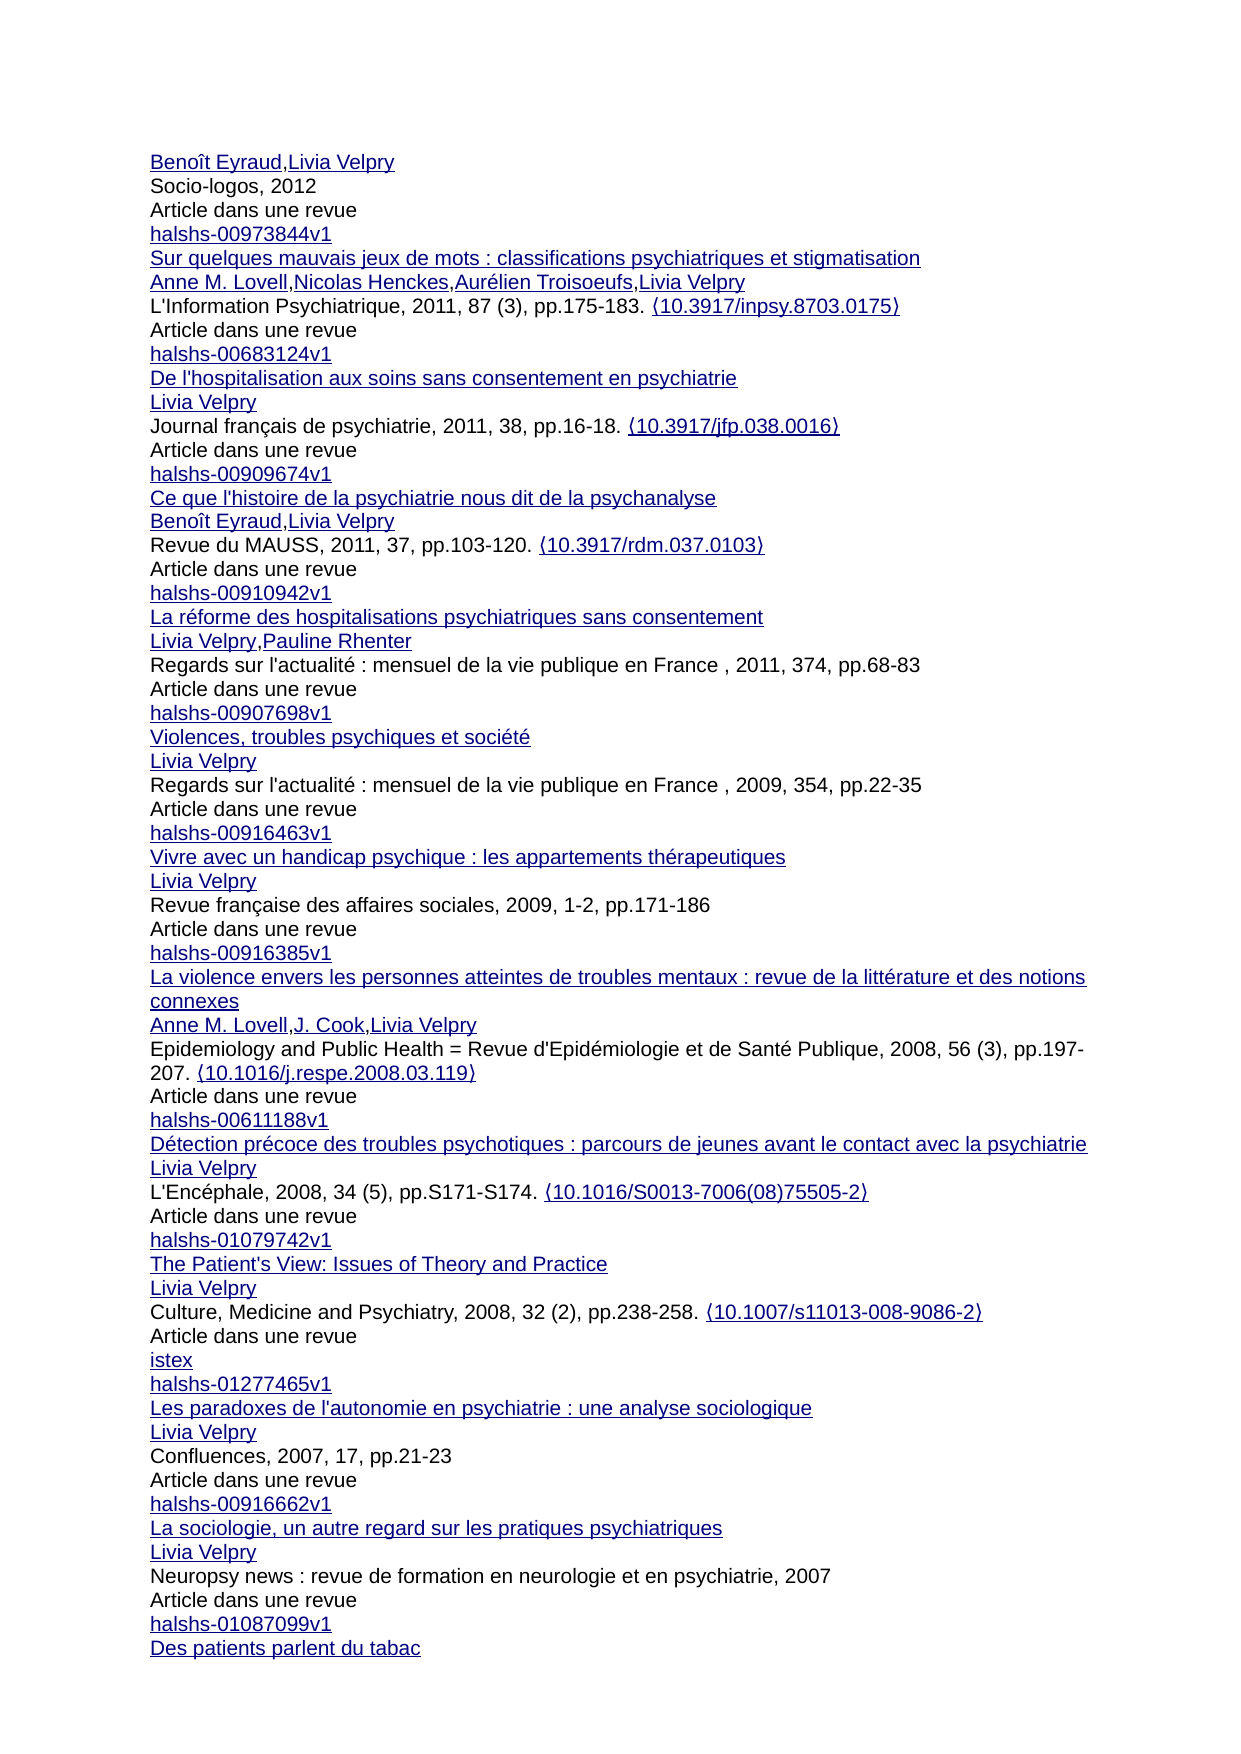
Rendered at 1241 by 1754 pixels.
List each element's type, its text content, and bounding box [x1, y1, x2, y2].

table_cell Vivre avec un handicap psychique : les appartements thérapeutiques Livia Velpry Revue française des affaires sociales, 2009, 1-2, pp.171-186 Article dans une revue halshs-00916385v1 [150, 845, 1090, 964]
table_cell La violence envers les personnes atteintes de troubles mentaux : revue de la littérature et des notions connexes Anne M. Lovell,J. Cook,Livia Velpry Epidemiology and Public Health = Revue d'Epidémiologie et de Santé Publique, 2008, 56 (3), pp.197-207. ⟨10.1016/j.respe.2008.03.119⟩ Article dans une revue halshs-00611188v1 [150, 965, 1090, 1132]
table_cell The Patient's View: Issues of Theory and Practice Livia Velpry Culture, Medicine and Psychiatry, 2008, 32 (2), pp.238-258. ⟨10.1007/s11013-008-9086-2⟩ Article dans une revue istex halshs-01277465v1 [150, 1252, 1090, 1396]
table_cell Ce que l'histoire de la psychiatrie nous dit de la psychanalyse Benoît Eyraud,Livia Velpry Revue du MAUSS, 2011, 37, pp.103-120. ⟨10.3917/rdm.037.0103⟩ Article dans une revue halshs-00910942v1 [150, 485, 1090, 605]
table_cell Détection précoce des troubles psychotiques : parcours de jeunes avant le contact avec la psychiatrie Livia Velpry L'Encéphale, 2008, 34 (5), pp.S171-S174. ⟨10.1016/S0013-7006(08)75505-2⟩ Article dans une revue halshs-01079742v1 [150, 1132, 1090, 1252]
table_cell Benoît Eyraud,Livia Velpry Socio-logos, 2012 Article dans une revue halshs-00973844v1 [150, 150, 1090, 246]
table_cell La réforme des hospitalisations psychiatriques sans consentement Livia Velpry,Pauline Rhenter Regards sur l'actualité : mensuel de la vie publique en France , 2011, 374, pp.68-83 Article dans une revue halshs-00907698v1 [150, 605, 1090, 725]
table_cell Des patients parlent du tabac [150, 1635, 1090, 1659]
table_cell Sur quelques mauvais jeux de mots : classifications psychiatriques et stigmatisation Anne M. Lovell,Nicolas Henckes,Aurélien Troisoeufs,Livia Velpry L'Information Psychiatrique, 2011, 87 (3), pp.175-183. ⟨10.3917/inpsy.8703.0175⟩ Article dans une revue halshs-00683124v1 [150, 246, 1090, 366]
table_cell Violences, troubles psychiques et société Livia Velpry Regards sur l'actualité : mensuel de la vie publique en France , 2009, 354, pp.22-35 Article dans une revue halshs-00916463v1 [150, 725, 1090, 845]
table_cell La sociologie, un autre regard sur les pratiques psychiatriques Livia Velpry Neuropsy news : revue de formation en neurologie et en psychiatrie, 2007 Article dans une revue halshs-01087099v1 [150, 1516, 1090, 1635]
table_cell Les paradoxes de l'autonomie en psychiatrie : une analyse sociologique Livia Velpry Confluences, 2007, 17, pp.21-23 Article dans une revue halshs-00916662v1 [150, 1396, 1090, 1516]
table_cell De l'hospitalisation aux soins sans consentement en psychiatrie Livia Velpry Journal français de psychiatrie, 2011, 38, pp.16-18. ⟨10.3917/jfp.038.0016⟩ Article dans une revue halshs-00909674v1 [150, 366, 1090, 485]
